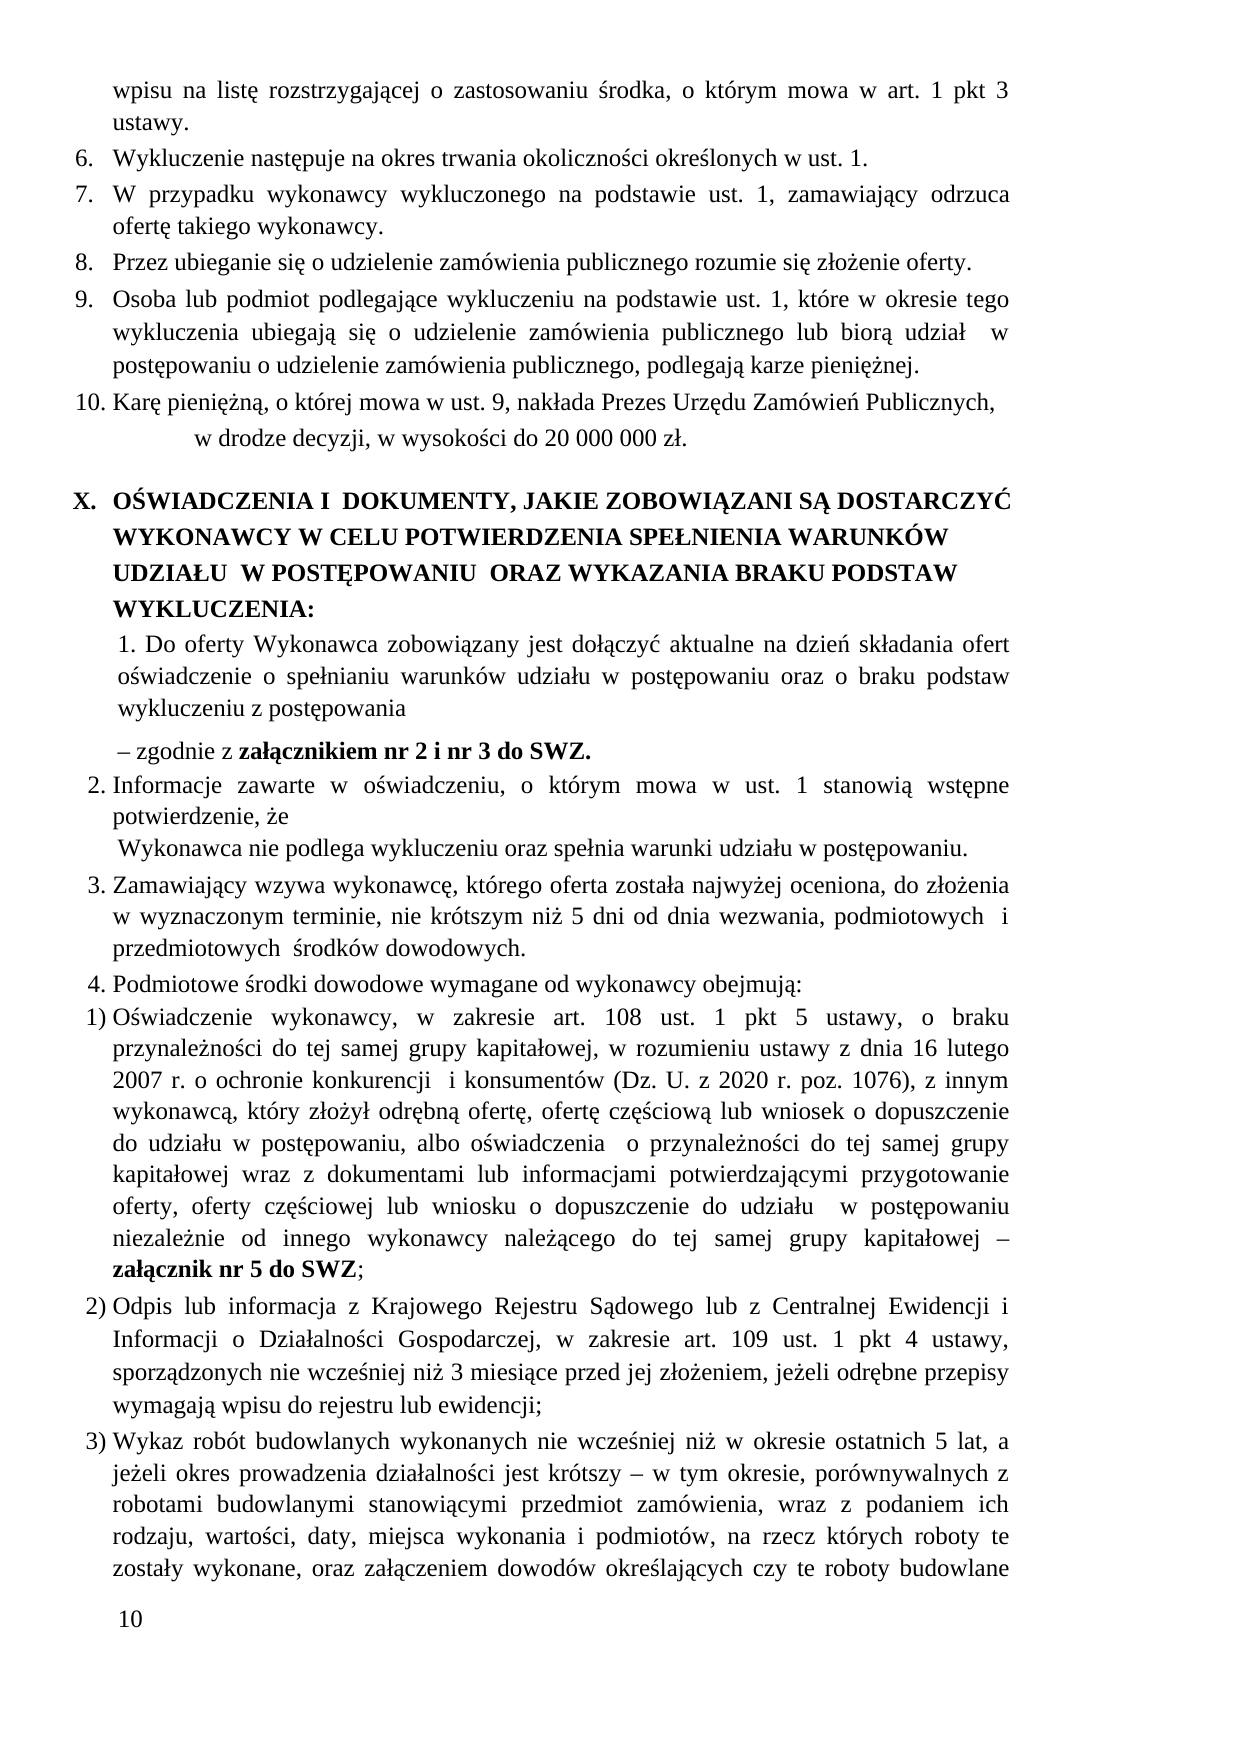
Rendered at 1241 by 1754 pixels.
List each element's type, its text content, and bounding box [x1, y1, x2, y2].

list Oświadczenie wykonawcy, w zakresie art. 108 ust. 1 pkt 5 ustawy, o braku przynależności do tej samej grupy kapitałowej, w rozumieniu ustawy z dnia 16 lutego 2007 r. o ochronie konkurencji i konsumentów (Dz. U. z 2020 r. poz. 1076), z innym wykonawcą, który złożył odrębną ofertę, ofertę częściową lub wniosek o dopuszczenie do udziału w postępowaniu, albo oświadczenia o przynależności do tej samej grupy kapitałowej wraz z dokumentami lub informacjami potwierdzającymi przygotowanie oferty, oferty częściowej lub wniosku o dopuszczenie do udziału w postępowaniu niezależnie od innego wykonawcy należącego do tej samej grupy kapitałowej – załącznik nr 5 do SWZ; [85, 1002, 1010, 1283]
list Wykluczenie następuje na okres trwania okoliczności określonych w ust. 1. [75, 143, 1010, 172]
text w drodze decyzji, w wysokości do 20 000 000 zł. [194, 423, 1010, 452]
list Informacje zawarte w oświadczeniu, o którym mowa w ust. 1 stanowią wstępne potwierdzenie, że [87, 770, 1010, 830]
list Podmiotowe środki dowodowe wymagane od wykonawcy obejmują: [87, 969, 1010, 998]
list Wykaz robót budowlanych wykonanych nie wcześniej niż w okresie ostatnich 5 lat, a jeżeli okres prowadzenia działalności jest krótszy – w tym okresie, porównywalnych z robotami budowlanymi stanowiącymi przedmiot zamówienia, wraz z podaniem ich rodzaju, wartości, daty, miejsca wykonania i podmiotów, na rzecz których roboty te zostały wykonane, oraz załączeniem dowodów określających czy te roboty budowlane [85, 1426, 1010, 1581]
list W przypadku wykonawcy wykluczonego na podstawie ust. 1, zamawiający odrzuca ofertę takiego wykonawcy. [75, 179, 1010, 240]
list wpisu na listę rozstrzygającej o zastosowaniu środka, o którym mowa w art. 1 pkt 3 ustawy. [83, 75, 1010, 135]
list OŚWIADCZENIA I DOKUMENTY, JAKIE ZOBOWIĄZANI SĄ DOSTARCZYĆ WYKONAWCY W CELU POTWIERDZENIA SPEŁNIENIA WARUNKÓW UDZIAŁU W POSTĘPOWANIU ORAZ WYKAZANIA BRAKU PODSTAW WYKLUCZENIA: [72, 486, 1021, 622]
list Karę pieniężną, o której mowa w ust. 9, nakłada Prezes Urzędu Zamówień Publicznych, [75, 387, 1010, 415]
list Zamawiający wzywa wykonawcę, którego oferta została najwyżej oceniona, do złożenia w wyznaczonym terminie, nie krótszym niż 5 dni od dnia wezwania, podmiotowych i przedmiotowych środków dowodowych. [87, 870, 1010, 962]
list Przez ubieganie się o udzielenie zamówienia publicznego rozumie się złożenie oferty. [75, 247, 1010, 276]
text Wykonawca nie podlega wykluczeniu oraz spełnia warunki udziału w postępowaniu. [117, 833, 1010, 862]
list Osoba lub podmiot podlegające wykluczeniu na podstawie ust. 1, które w okresie tego wykluczenia ubiegają się o udzielenie zamówienia publicznego lub biorą udział w postępowaniu o udzielenie zamówienia publicznego, podlegają karze pieniężnej. [75, 284, 1010, 379]
text – zgodnie z załącznikiem nr 2 i nr 3 do SWZ. [117, 732, 1031, 765]
text 1. Do oferty Wykonawca zobowiązany jest dołączyć aktualne na dzień składania ofert oświadczenie o spełnianiu warunków udziału w postępowaniu oraz o braku podstaw wykluczeniu z postępowania [117, 629, 1010, 721]
list Odpis lub informacja z Krajowego Rejestru Sądowego lub z Centralnej Ewidencji i Informacji o Działalności Gospodarczej, w zakresie art. 109 ust. 1 pkt 4 ustawy, sporządzonych nie wcześniej niż 3 miesiące przed jej złożeniem, jeżeli odrębne przepisy wymagają wpisu do rejestru lub ewidencji; [85, 1291, 1010, 1418]
